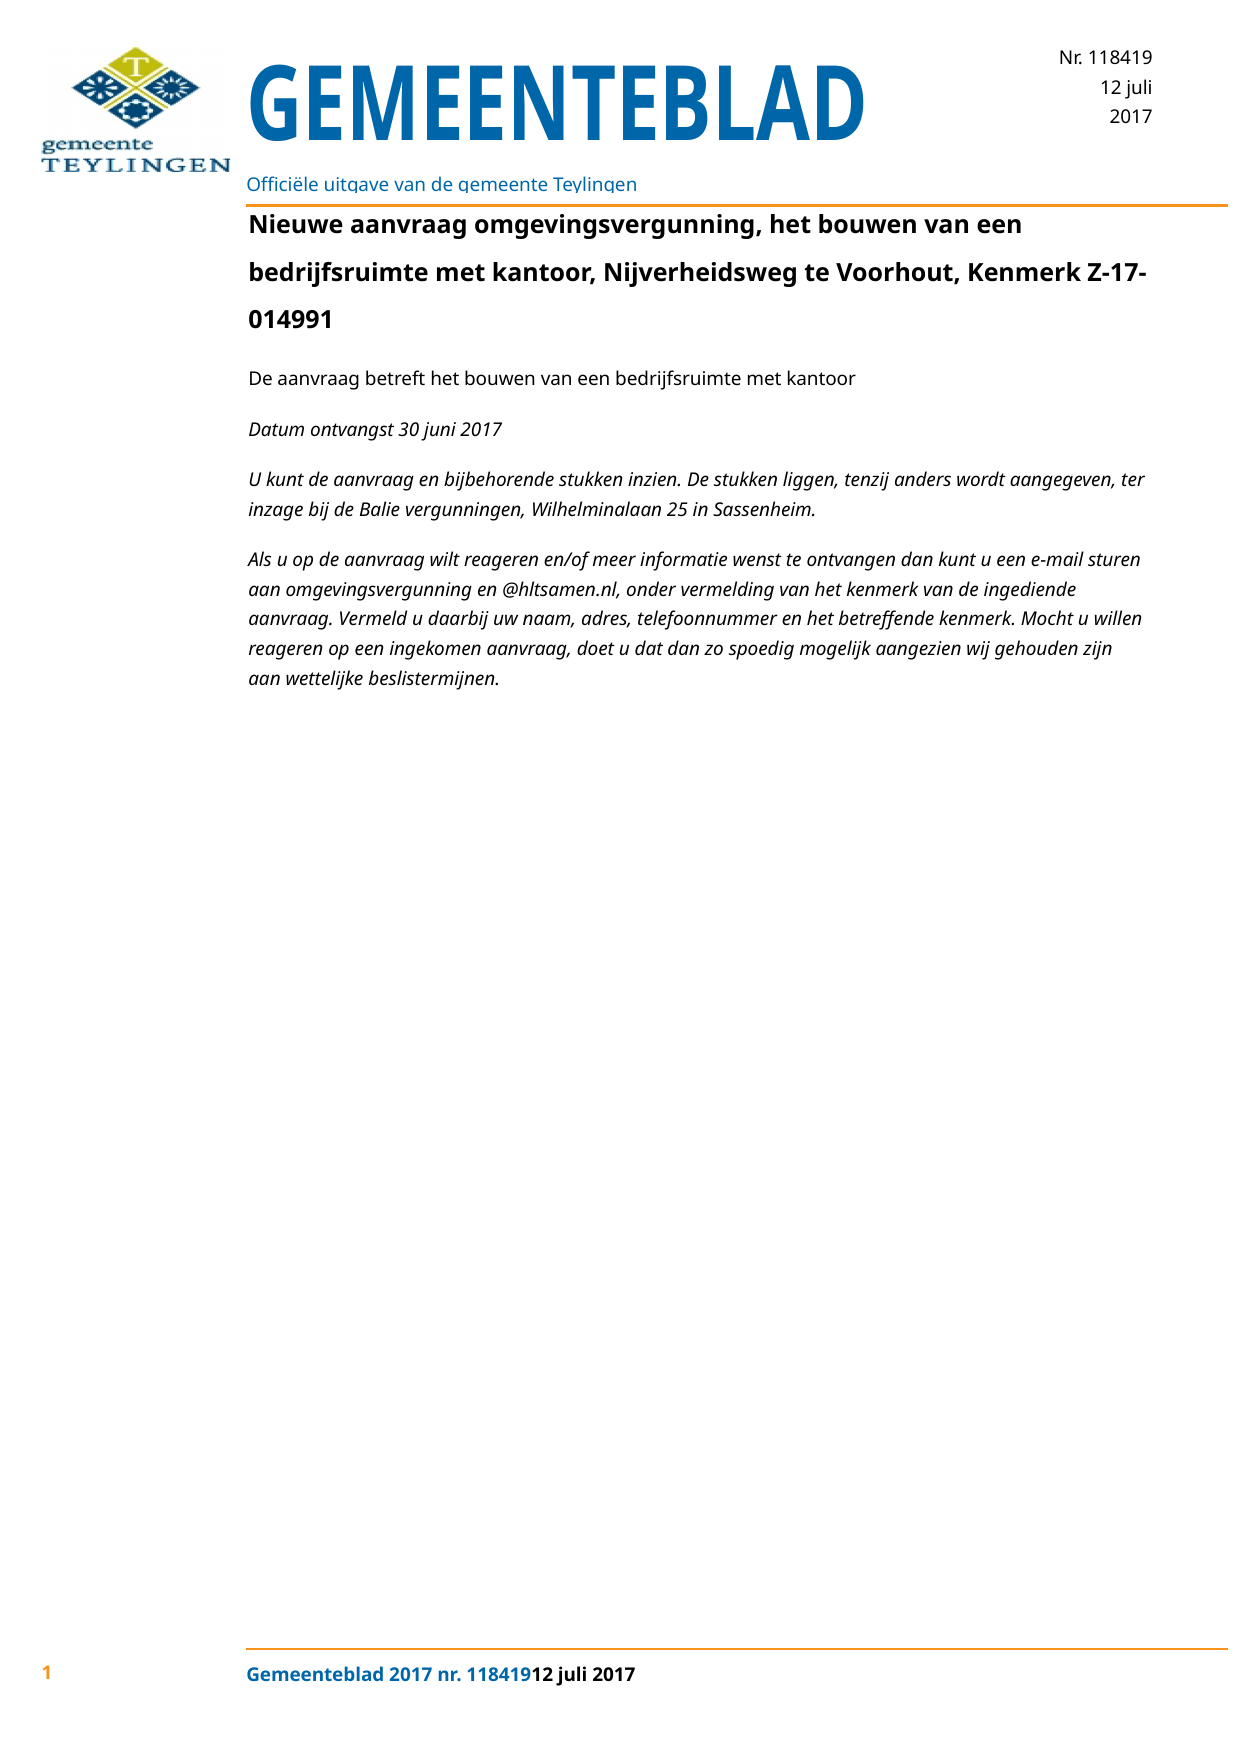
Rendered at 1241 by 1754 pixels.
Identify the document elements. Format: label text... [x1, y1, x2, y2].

text U kunt de aanvraag en bijbehorende stukken inzien. De stukken liggen, tenzij anders wordt aangegeven, ter inzage bij de Balie vergunningen, Wilhelminalaan 25 in Sassenheim. [248, 466, 1152, 522]
picture [41, 47, 231, 172]
text Datum ontvangst 30 juni 2017 [248, 416, 1152, 442]
text De aanvraag betreft het bouwen van een bedrijfsruimte met kantoor [248, 366, 1152, 391]
text Als u op de aanvraag wilt reageren en/of meer informatie wenst te ontvangen dan kunt u een e-mail sturen aan omgevingsvergunning en @hltsamen.nl, onder vermelding van het kenmerk van de ingediende aanvraag. Vermeld u daarbij uw naam, adres, telefoonnummer en het betreffende kenmerk. Mocht u willen reageren op een ingekomen aanvraag, doet u dat dan zo spoedig mogelijk aangezien wij gehouden zijn aan wettelijke beslistermijnen. [248, 546, 1152, 690]
text Nieuwe aanvraag omgevingsvergunning, het bouwen van een bedrijfsruimte met kantoor, Nijverheidsweg te Voorhout, Kenmerk Z-17-014991 [248, 207, 1152, 336]
